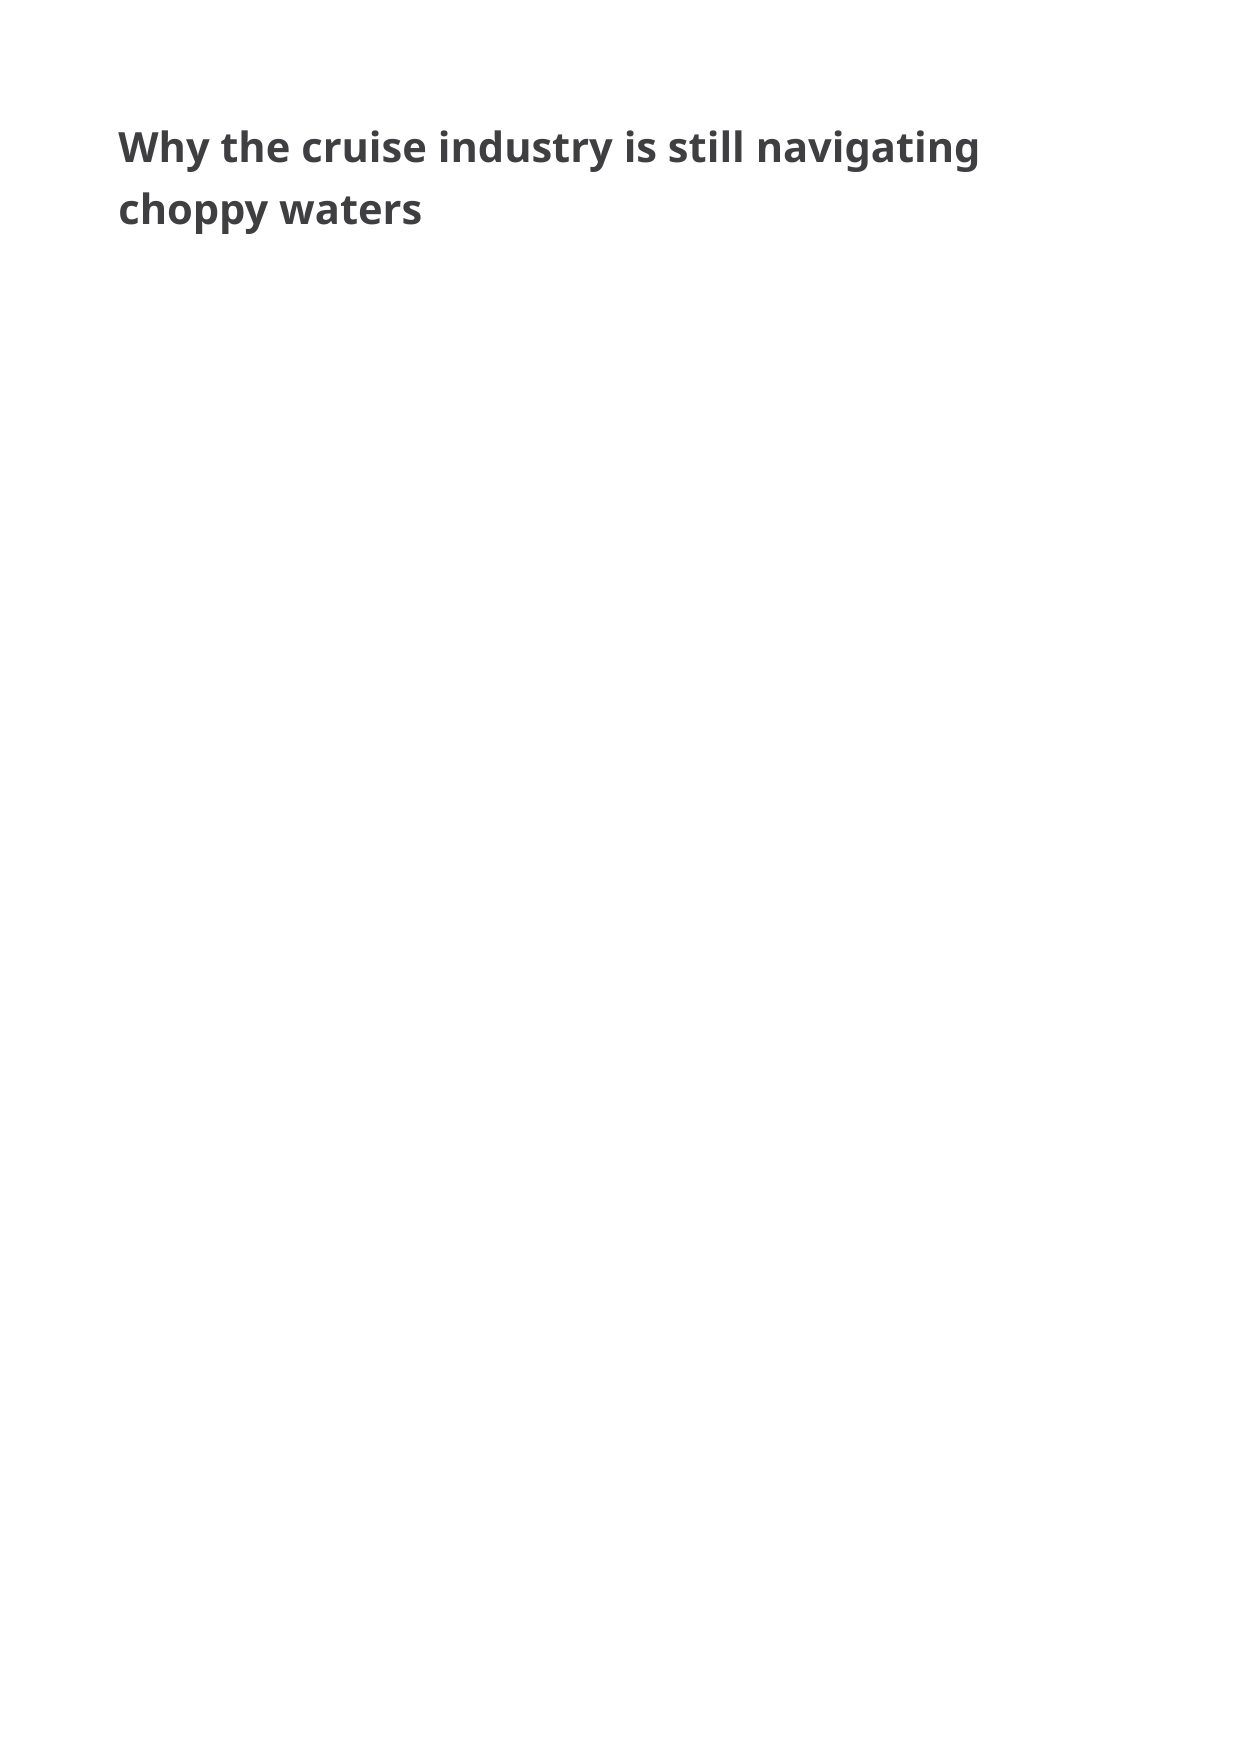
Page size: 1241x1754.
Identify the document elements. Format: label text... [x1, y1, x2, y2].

subtitle Why the cruise industry is still navigating choppy waters [118, 118, 1122, 237]
